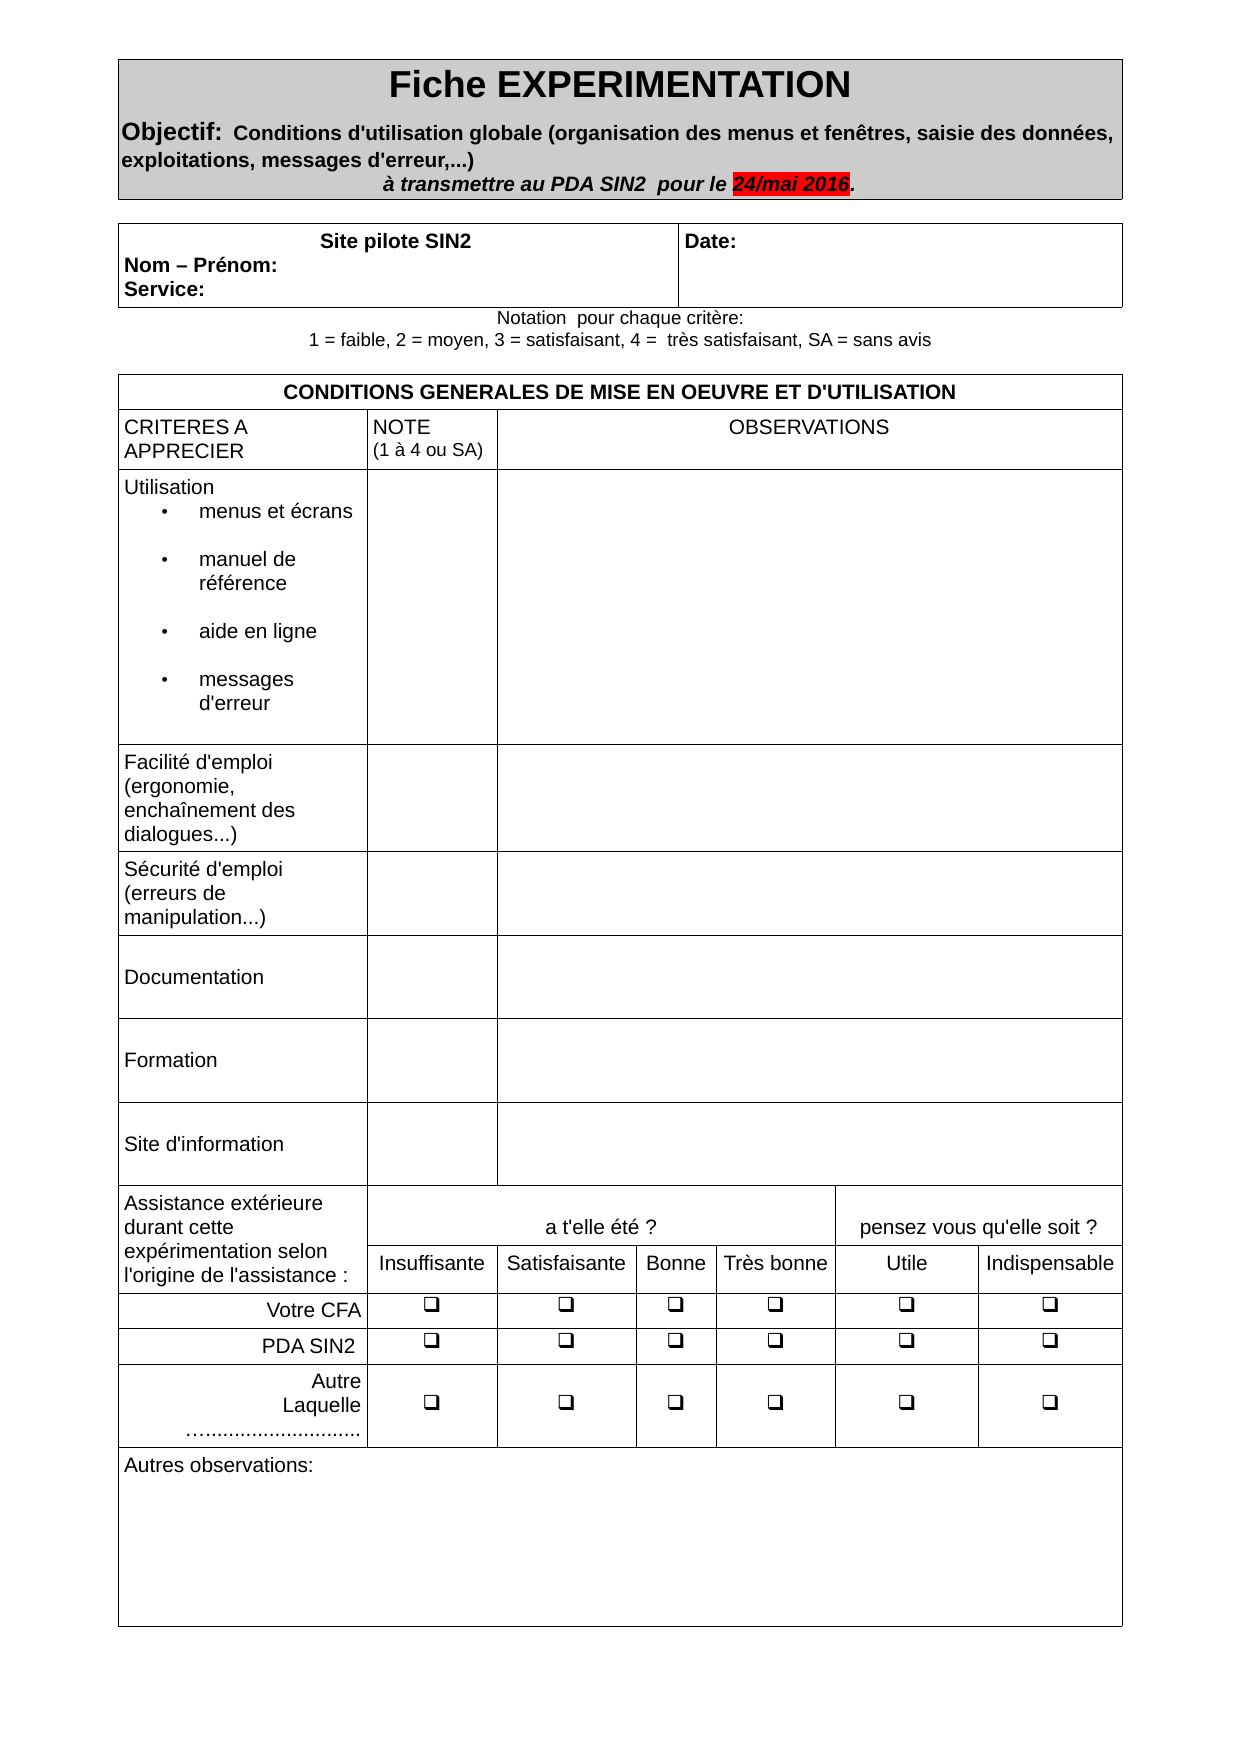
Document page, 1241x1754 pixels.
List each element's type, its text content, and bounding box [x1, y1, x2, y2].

table_cell [498, 936, 1122, 1018]
table_cell Utile [836, 1246, 978, 1292]
table_cell Facilité d'emploi (ergonomie, enchaînement des dialogues...) [119, 745, 367, 851]
table_cell [498, 1019, 1122, 1102]
table_cell  [637, 1329, 716, 1363]
table_cell  [836, 1294, 978, 1328]
table_cell [498, 470, 1122, 744]
table_cell  [836, 1329, 978, 1363]
text Notation pour chaque critère: [118, 308, 1122, 328]
table_cell  [836, 1365, 978, 1447]
table_cell Site d'information [119, 1103, 367, 1185]
table_cell [368, 936, 497, 1018]
table_cell  [637, 1294, 716, 1328]
table_cell Insuffisante [368, 1246, 497, 1292]
table_cell  [498, 1365, 636, 1447]
table_cell  [368, 1365, 497, 1447]
table_cell  [979, 1365, 1122, 1447]
table_cell Sécurité d'emploi (erreurs de manipulation...) [119, 852, 367, 935]
table_cell Indispensable [979, 1246, 1122, 1292]
table_cell [368, 470, 497, 744]
table_cell Formation [119, 1019, 367, 1102]
table_cell [368, 1019, 497, 1102]
table_cell  [717, 1365, 835, 1447]
table_cell Utilisation menus et écrans manuel de référence aide en ligne messages d'erreur [119, 470, 367, 744]
table_header Site pilote SIN2 Nom – Prénom: Service: [119, 224, 678, 307]
table_cell  [637, 1365, 716, 1447]
table_cell Votre CFA [119, 1294, 367, 1328]
table_cell a t'elle été ? [368, 1186, 835, 1244]
text 1 = faible, 2 = moyen, 3 = satisfaisant, 4 = très satisfaisant, SA = sans avis [118, 328, 1122, 350]
table_cell  [979, 1329, 1122, 1363]
table_cell [368, 852, 497, 935]
table_cell Autres observations: [119, 1448, 1122, 1626]
table_cell CRITERES A APPRECIER [119, 410, 367, 469]
table_cell  [979, 1294, 1122, 1328]
table_cell PDA SIN2 [119, 1329, 367, 1363]
table_cell Documentation [119, 936, 367, 1018]
table_cell  [717, 1329, 835, 1363]
text à transmettre au PDA SIN2 pour le 24/mai 2016. [119, 169, 1122, 199]
table_cell Satisfaisante [498, 1246, 636, 1292]
table_cell pensez vous qu'elle soit ? [836, 1186, 1122, 1244]
table_cell [368, 745, 497, 851]
table_cell [498, 852, 1122, 935]
table_header Date: [679, 224, 1122, 307]
table_cell Autre Laquelle …........................... [119, 1365, 367, 1447]
table_header CONDITIONS GENERALES DE MISE EN OEUVRE ET D'UTILISATION [119, 375, 1122, 409]
table_cell  [717, 1294, 835, 1328]
table_cell [498, 745, 1122, 851]
table_cell  [368, 1329, 497, 1363]
table_cell Assistance extérieure durant cette expérimentation selon l'origine de l'assistance : [119, 1186, 367, 1292]
table_cell OBSERVATIONS [498, 410, 1122, 469]
table_cell NOTE (1 à 4 ou SA) [368, 410, 497, 469]
table_cell  [498, 1329, 636, 1363]
table_cell Très bonne [717, 1246, 835, 1292]
table_cell  [498, 1294, 636, 1328]
table_cell  [368, 1294, 497, 1328]
table_cell Bonne [637, 1246, 716, 1292]
table_cell [368, 1103, 497, 1185]
text Objectif: Conditions d'utilisation globale (organisation des menus et fenêtres, saisie des données, exploitations, messages d'erreur,...) [119, 102, 1122, 169]
text Fiche EXPERIMENTATION [119, 60, 1122, 102]
table_cell [498, 1103, 1122, 1185]
